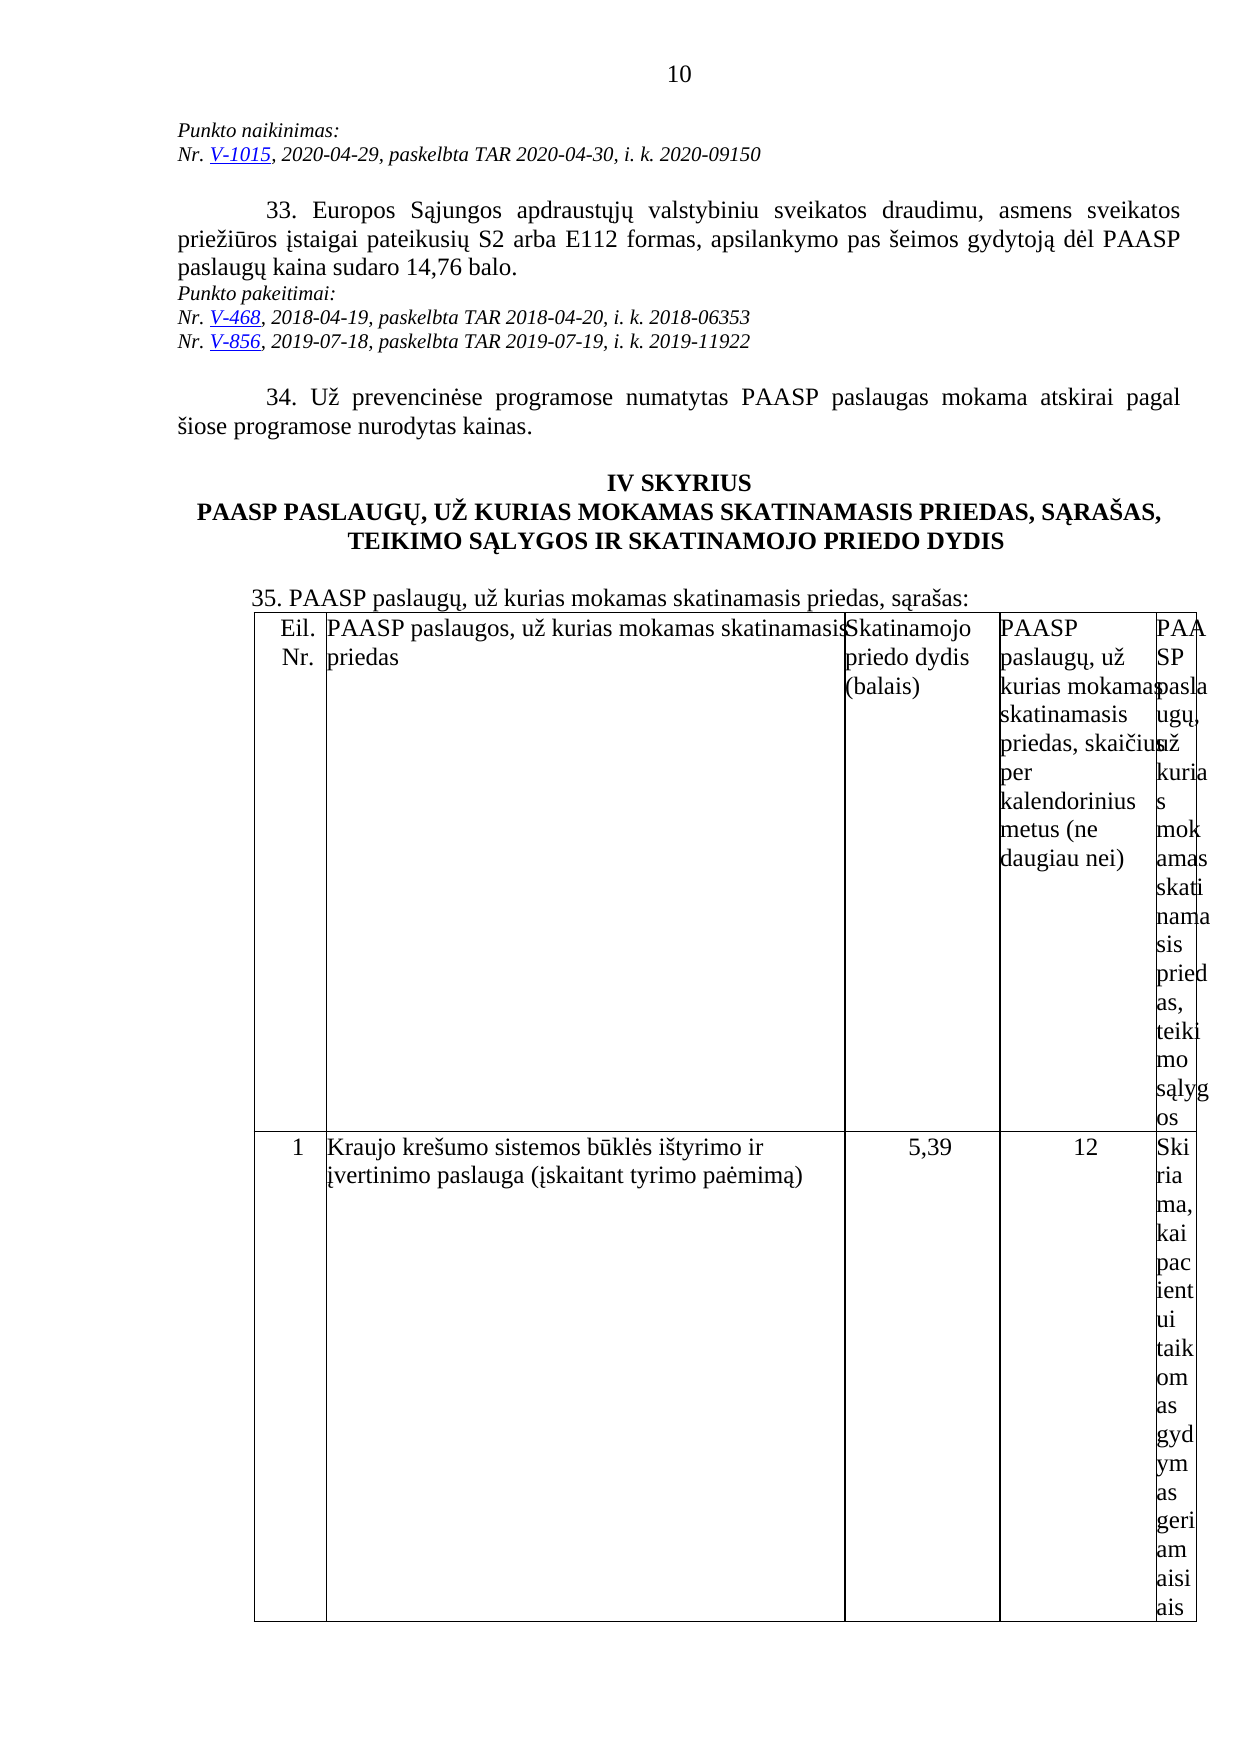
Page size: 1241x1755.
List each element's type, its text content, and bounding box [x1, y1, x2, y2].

text PAASP PASLAUGŲ, UŽ KURIAS MOKAMAS SKATINAMASIS PRIEDAS, SĄRAŠAS, TEIKIMO SĄLYGOS IR SKATINAMOJO PRIEDO DYDIS [177, 497, 1181, 555]
text 34. Už prevencinėse programose numatytas PAASP paslaugas mokama atskirai pagal šiose programose nurodytas kainas. [177, 382, 1181, 440]
table_cell 12 [1001, 1132, 1156, 1621]
table_header PAASP paslaugų, už kurias mokamas skatinamasis priedas, skaičius per kalendorinius metus (ne daugiau nei) [1001, 613, 1156, 1131]
table_cell 5,39 [846, 1132, 999, 1621]
text 33. Europos Sąjungos apdraustųjų valstybiniu sveikatos draudimu, asmens sveikatos priežiūros įstaigai pateikusių S2 arba E112 formas, apsilankymo pas šeimos gydytoją dėl PAASP paslaugų kaina sudaro 14,76 balo. [177, 195, 1181, 281]
table_header Eil. Nr. [255, 613, 326, 1131]
table_header PAASP paslaugos, už kurias mokamas skatinamasis priedas [327, 613, 844, 1131]
table_header [177, 612, 249, 1131]
text IV SKYRIUS [177, 468, 1181, 497]
table_header [250, 612, 254, 1131]
text Punkto naikinimas: [177, 118, 1181, 142]
text Punkto pakeitimai: [177, 281, 1181, 305]
table_cell 1 [255, 1132, 326, 1621]
table_cell [250, 1131, 254, 1621]
table_header Skatinamojo priedo dydis (balais) [846, 613, 999, 1131]
table_cell Skiriama, kai pacientui taikomas gydymas geriamaisiais [1157, 1132, 1196, 1621]
text 35. PAASP paslaugų, už kurias mokamas skatinamasis priedas, sąrašas: [177, 583, 1196, 612]
text Nr. V-1015, 2020-04-29, paskelbta TAR 2020-04-30, i. k. 2020-09150 [177, 142, 1181, 166]
text Nr. V-856, 2019-07-18, paskelbta TAR 2019-07-19, i. k. 2019-11922 [177, 329, 1181, 353]
table_cell Kraujo krešumo sistemos būklės ištyrimo ir įvertinimo paslauga (įskaitant tyrimo paėmimą) [327, 1132, 844, 1621]
table_header PAASP paslaugų, už kurias mokamas skatinamasis priedas, teikimo sąlygos [1157, 613, 1196, 1131]
text Nr. V-468, 2018-04-19, paskelbta TAR 2018-04-20, i. k. 2018-06353 [177, 305, 1181, 329]
table_cell [177, 1131, 249, 1621]
